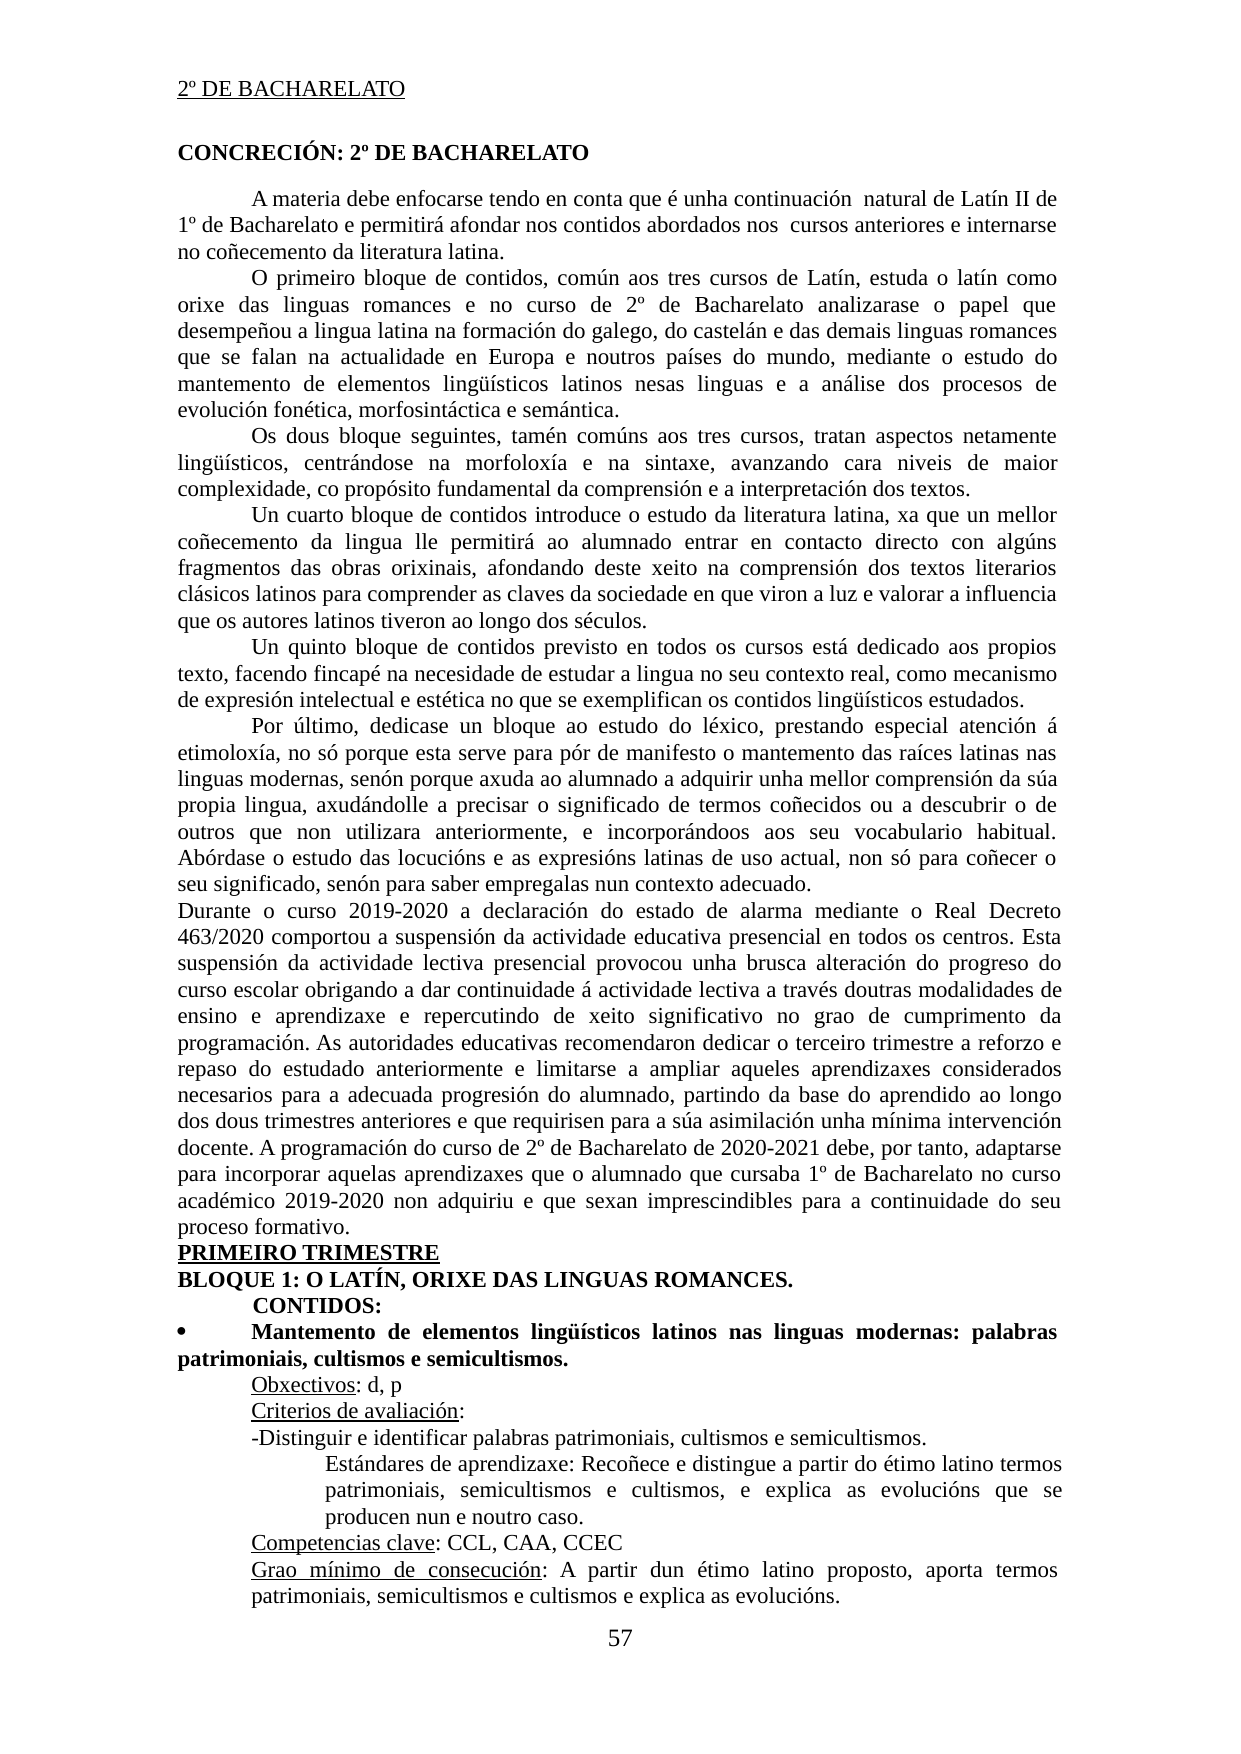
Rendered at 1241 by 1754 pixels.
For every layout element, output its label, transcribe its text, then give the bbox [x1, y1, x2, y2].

text PRIMEIRO TRIMESTRE [177, 1239, 1058, 1266]
text O primeiro bloque de contidos, común aos tres cursos de Latín, estuda o latín como orixe das linguas romances e no curso de 2º de Bacharelato analizarase o papel que desempeñou a lingua latina na formación do galego, do castelán e das demais linguas romances que se falan na actualidade en Europa e noutros países do mundo, mediante o estudo do mantemento de elementos lingüísticos latinos nesas linguas e a análise dos procesos de evolución fonética, morfosintáctica e semántica. [177, 264, 1058, 422]
text Grao mínimo de consecución: A partir dun étimo latino proposto, aporta termos patrimoniais, semicultismos e cultismos e explica as evolucións. [251, 1556, 1058, 1608]
text Por último, dedicase un bloque ao estudo do léxico, prestando especial atención á etimoloxía, no só porque esta serve para pór de manifesto o mantemento das raíces latinas nas linguas modernas, senón porque axuda ao alumnado a adquirir unha mellor comprensión da súa propia lingua, axudándolle a precisar o significado de termos coñecidos ou a descubrir o de outros que non utilizara anteriormente, e incorporándoos aos seu vocabulario habitual. Abórdase o estudo das locucións e as expresións latinas de uso actual, non só para coñecer o seu significado, senón para saber empregalas nun contexto adecuado. [177, 712, 1058, 897]
subtitle CONCRECIÓN: 2º DE BACHARELATO [177, 139, 1063, 166]
text Estándares de aprendizaxe: Recoñece e distingue a partir do étimo latino termos patrimoniais, semicultismos e cultismos, e explica as evolucións que se producen nun e noutro caso. [325, 1450, 1063, 1529]
text Obxectivos: d, p [177, 1371, 1058, 1397]
text Os dous bloque seguintes, tamén comúns aos tres cursos, tratan aspectos netamente lingüísticos, centrándose na morfoloxía e na sintaxe, avanzando cara niveis de maior complexidade, co propósito fundamental da comprensión e a interpretación dos textos. [177, 422, 1058, 501]
text CONTIDOS: [252, 1292, 1058, 1318]
text BLOQUE 1: O LATÍN, ORIXE DAS LINGUAS ROMANCES. [177, 1266, 1058, 1292]
text Competencias clave: CCL, CAA, CCEC [251, 1529, 1058, 1556]
text A materia debe enfocarse tendo en conta que é unha continuación natural de Latín II de 1º de Bacharelato e permitirá afondar nos contidos abordados nos cursos anteriores e internarse no coñecemento da literatura latina. [177, 185, 1058, 264]
text Durante o curso 2019-2020 a declaración do estado de alarma mediante o Real Decreto 463/2020 comportou a suspensión da actividade educativa presencial en todos os centros. Esta suspensión da actividade lectiva presencial provocou unha brusca alteración do progreso do curso escolar obrigando a dar continuidade á actividade lectiva a través doutras modalidades de ensino e aprendizaxe e repercutindo de xeito significativo no grao de cumprimento da programación. As autoridades educativas recomendaron dedicar o terceiro trimestre a reforzo e repaso do estudado anteriormente e limitarse a ampliar aqueles aprendizaxes considerados necesarios para a adecuada progresión do alumnado, partindo da base do aprendido ao longo dos dous trimestres anteriores e que requirisen para a súa asimilación unha mínima intervención docente. A programación do curso de 2º de Bacharelato de 2020-2021 debe, por tanto, adaptarse para incorporar aquelas aprendizaxes que o alumnado que cursaba 1º de Bacharelato no curso académico 2019-2020 non adquiriu e que sexan imprescindibles para a continuidade do seu proceso formativo. [177, 897, 1063, 1239]
text Criterios de avaliación: [177, 1397, 1058, 1424]
subtitle 2º DE BACHARELATO [177, 75, 1063, 101]
text Un quinto bloque de contidos previsto en todos os cursos está dedicado aos propios texto, facendo fincapé na necesidade de estudar a lingua no seu contexto real, como mecanismo de expresión intelectual e estética no que se exemplifican os contidos lingüísticos estudados. [177, 633, 1058, 712]
list Mantemento de elementos lingüísticos latinos nas linguas modernas: palabras patrimoniais, cultismos e semicultismos. [177, 1318, 1058, 1371]
text -Distinguir e identificar palabras patrimoniais, cultismos e semicultismos. [251, 1424, 1058, 1450]
text Un cuarto bloque de contidos introduce o estudo da literatura latina, xa que un mellor coñecemento da lingua lle permitirá ao alumnado entrar en contacto directo con algúns fragmentos das obras orixinais, afondando deste xeito na comprensión dos textos literarios clásicos latinos para comprender as claves da sociedade en que viron a luz e valorar a influencia que os autores latinos tiveron ao longo dos séculos. [177, 501, 1058, 633]
